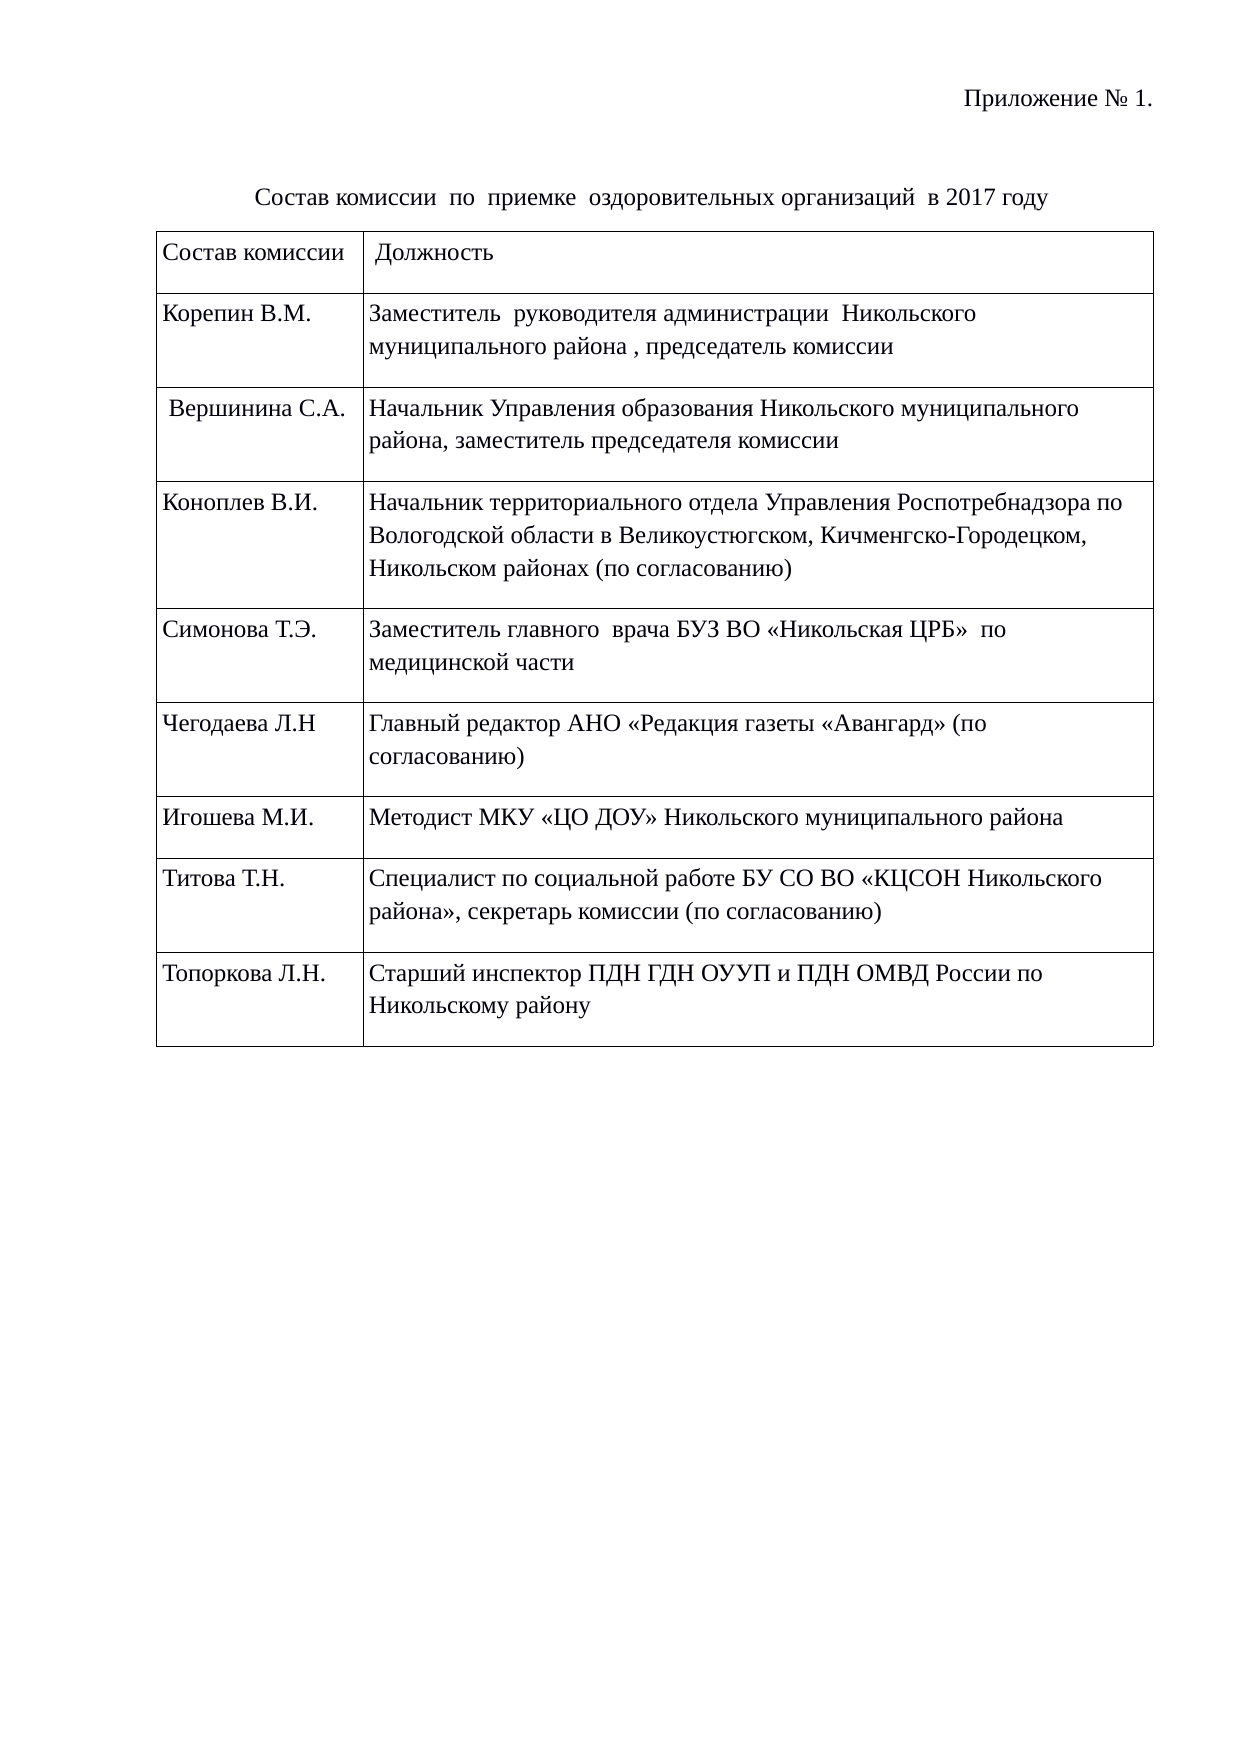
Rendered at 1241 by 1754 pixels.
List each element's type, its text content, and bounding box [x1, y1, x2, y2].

text Состав комиссии по приемке оздоровительных организаций в 2017 году [156, 182, 1153, 211]
table_cell Методист МКУ «ЦО ДОУ» Никольского муниципального района [364, 797, 1153, 858]
table_cell Специалист по социальной работе БУ СО ВО «КЦСОН Никольского района», секретарь комиссии (по согласованию) [364, 859, 1153, 952]
table_cell Вершинина С.А. [157, 388, 363, 481]
table_header Должность [364, 232, 1153, 293]
text Приложение № 1. [156, 83, 1153, 111]
table_cell Игошева М.И. [157, 797, 363, 858]
table_header Состав комиссии [157, 232, 363, 293]
table_cell Корепин В.М. [157, 294, 363, 387]
table_cell Начальник Управления образования Никольского муниципального района, заместитель председателя комиссии [364, 388, 1153, 481]
table_cell Титова Т.Н. [157, 859, 363, 952]
table_cell Чегодаева Л.Н [157, 703, 363, 796]
table_cell Начальник территориального отдела Управления Роспотребнадзора по Вологодской области в Великоустюгском, Кичменгско-Городецком, Никольском районах (по согласованию) [364, 482, 1153, 608]
table_cell Заместитель руководителя администрации Никольского муниципального района , председатель комиссии [364, 294, 1153, 387]
table_cell Коноплев В.И. [157, 482, 363, 608]
table_cell Главный редактор АНО «Редакция газеты «Авангард» (по согласованию) [364, 703, 1153, 796]
table_cell Топоркова Л.Н. [157, 953, 363, 1046]
table_cell Старший инспектор ПДН ГДН ОУУП и ПДН ОМВД России по Никольскому району [364, 953, 1153, 1046]
table_cell Заместитель главного врача БУЗ ВО «Никольская ЦРБ» по медицинской части [364, 609, 1153, 702]
table_cell Симонова Т.Э. [157, 609, 363, 702]
